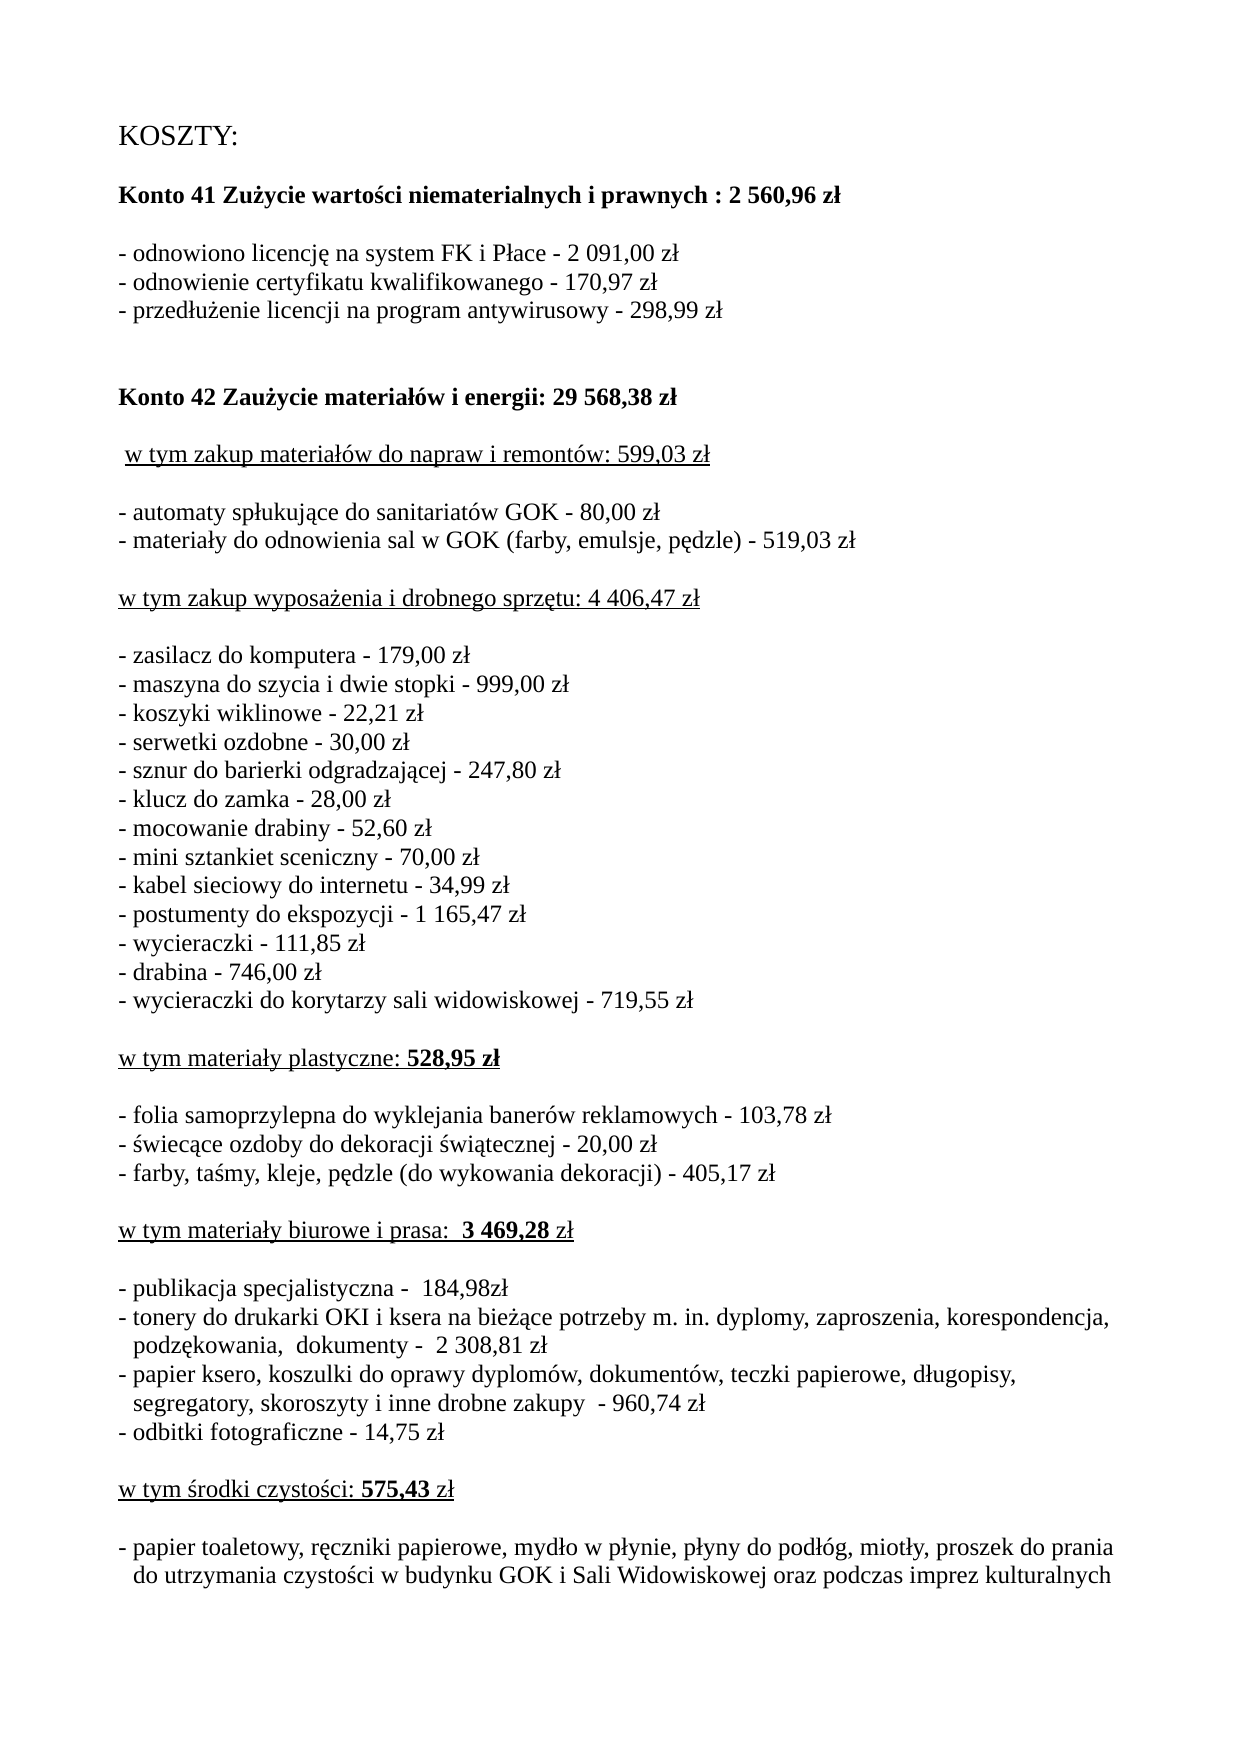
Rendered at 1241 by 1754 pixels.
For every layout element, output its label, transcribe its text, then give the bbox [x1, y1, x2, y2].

text - publikacja specjalistyczna - 184,98zł [118, 1273, 1122, 1302]
text - klucz do zamka - 28,00 zł [118, 784, 1122, 813]
text Konto 41 Zużycie wartości niematerialnych i prawnych : 2 560,96 zł [118, 180, 1122, 209]
text - folia samoprzylepna do wyklejania banerów reklamowych - 103,78 zł [118, 1100, 1122, 1129]
text - odbitki fotograficzne - 14,75 zł [118, 1417, 1122, 1445]
text - odnowiono licencję na system FK i Płace - 2 091,00 zł [118, 238, 1122, 267]
text w tym materiały plastyczne: 528,95 zł [118, 1043, 1122, 1072]
text - farby, taśmy, kleje, pędzle (do wykowania dekoracji) - 405,17 zł [118, 1158, 1122, 1187]
text - wycieraczki do korytarzy sali widowiskowej - 719,55 zł [118, 985, 1122, 1014]
text - postumenty do ekspozycji - 1 165,47 zł [118, 899, 1122, 928]
text - mini sztankiet sceniczny - 70,00 zł [118, 842, 1122, 870]
text - maszyna do szycia i dwie stopki - 999,00 zł [118, 669, 1122, 698]
text - materiały do odnowienia sal w GOK (farby, emulsje, pędzle) - 519,03 zł [118, 525, 1122, 554]
text - tonery do drukarki OKI i ksera na bieżące potrzeby m. in. dyplomy, zaproszenia, korespondencja, podzękowania, dokumenty - 2 308,81 zł [118, 1302, 1122, 1359]
text - zasilacz do komputera - 179,00 zł [118, 640, 1122, 669]
text - kabel sieciowy do internetu - 34,99 zł [118, 870, 1122, 899]
text KOSZTY: [118, 118, 1122, 152]
text - sznur do barierki odgradzającej - 247,80 zł [118, 755, 1122, 784]
text - koszyki wiklinowe - 22,21 zł [118, 698, 1122, 727]
text - mocowanie drabiny - 52,60 zł [118, 813, 1122, 842]
text - odnowienie certyfikatu kwalifikowanego - 170,97 zł [118, 267, 1122, 295]
text w tym materiały biurowe i prasa: 3 469,28 zł [118, 1215, 1122, 1244]
text - drabina - 746,00 zł [118, 957, 1122, 985]
text - serwetki ozdobne - 30,00 zł [118, 727, 1122, 755]
text w tym zakup wyposażenia i drobnego sprzętu: 4 406,47 zł [118, 583, 1122, 612]
text - przedłużenie licencji na program antywirusowy - 298,99 zł [118, 295, 1122, 324]
text - papier toaletowy, ręczniki papierowe, mydło w płynie, płyny do podłóg, miotły, proszek do prania do utrzymania czystości w budynku GOK i Sali Widowiskowej oraz podczas imprez kulturalnych [118, 1532, 1122, 1589]
text - wycieraczki - 111,85 zł [118, 928, 1122, 957]
text - papier ksero, koszulki do oprawy dyplomów, dokumentów, teczki papierowe, długopisy, segregatory, skoroszyty i inne drobne zakupy - 960,74 zł [118, 1359, 1122, 1417]
text w tym zakup materiałów do napraw i remontów: 599,03 zł [118, 439, 1122, 468]
text w tym środki czystości: 575,43 zł [118, 1474, 1122, 1503]
text - automaty spłukujące do sanitariatów GOK - 80,00 zł [118, 497, 1122, 525]
text - świecące ozdoby do dekoracji świątecznej - 20,00 zł [118, 1129, 1122, 1158]
text Konto 42 Zaużycie materiałów i energii: 29 568,38 zł [118, 382, 1122, 410]
